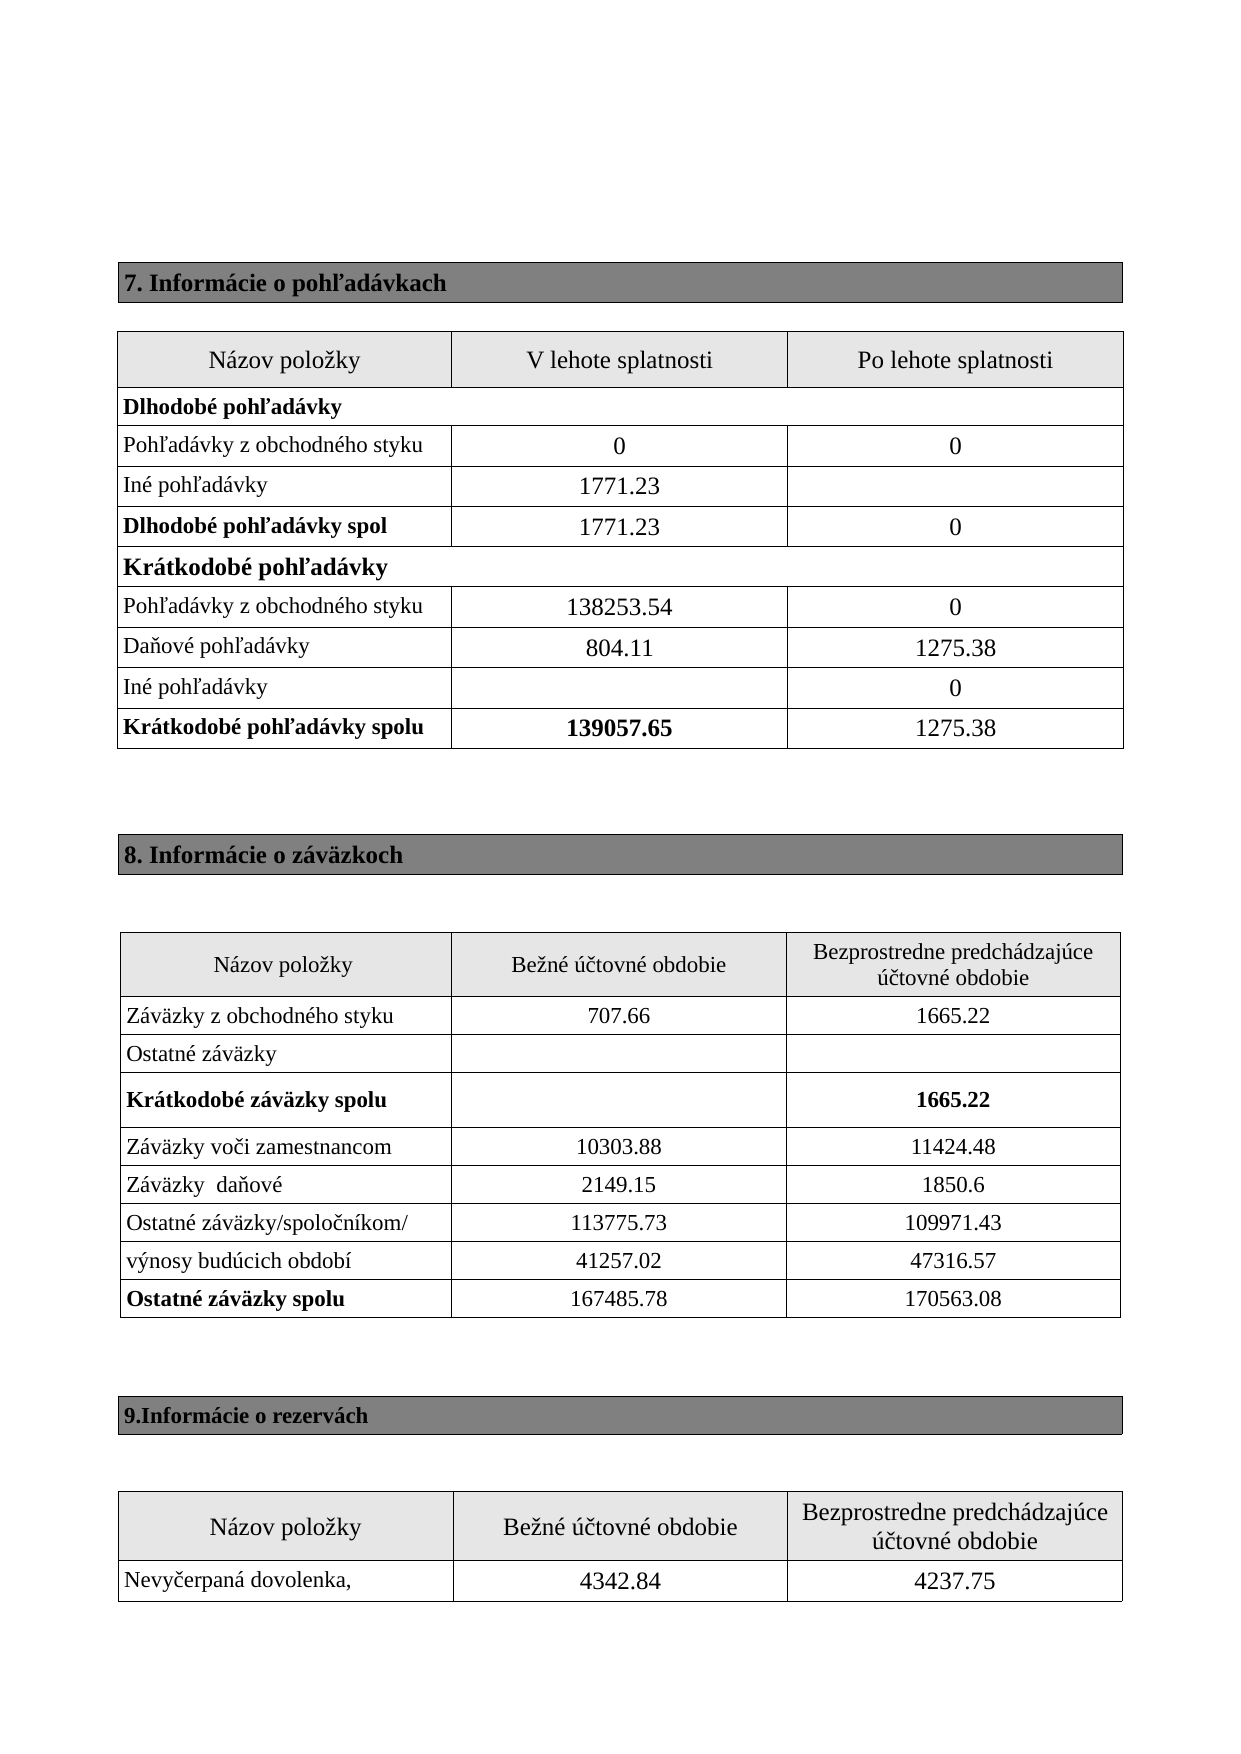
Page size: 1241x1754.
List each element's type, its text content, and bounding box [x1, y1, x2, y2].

table_cell 0 [452, 426, 787, 466]
table_cell Pohľadávky z obchodného styku [118, 587, 451, 627]
table_header Názov položky [121, 933, 451, 996]
table_cell [787, 1035, 1120, 1072]
table_cell 1665,22 [787, 1073, 1120, 1127]
table_cell Iné pohľadávky [118, 467, 451, 506]
table_cell výnosy budúcich období [121, 1242, 451, 1279]
table_header Bežné účtovné obdobie [454, 1492, 787, 1560]
table_cell Záväzky daňové [121, 1166, 451, 1203]
table_cell 170563,08 [787, 1280, 1120, 1317]
table_cell 804,11 [452, 628, 787, 667]
table_header 9.Informácie o rezervách [119, 1397, 1122, 1434]
table_header Bežné účtovné obdobie [452, 933, 786, 996]
table_cell 1275,38 [788, 628, 1123, 667]
table_cell 41257,02 [452, 1242, 786, 1279]
table_cell 10303,88 [452, 1128, 786, 1165]
table_cell 0 [788, 668, 1123, 707]
table_cell 4237,75 [788, 1561, 1122, 1601]
table_cell [452, 1035, 786, 1072]
table_cell Nevyčerpaná dovolenka, [119, 1561, 453, 1601]
table_cell 1665,22 [787, 997, 1120, 1034]
table_cell 139057,65 [452, 709, 787, 748]
table_cell Pohľadávky z obchodného styku [118, 426, 451, 466]
table_cell 1850,6 [787, 1166, 1120, 1203]
table_cell 113775,73 [452, 1204, 786, 1241]
table_cell [788, 467, 1123, 506]
table_cell Záväzky z obchodného styku [121, 997, 451, 1034]
table_cell 0 [788, 587, 1123, 627]
table_cell 11424,48 [787, 1128, 1120, 1165]
table_header 8. Informácie o záväzkoch [119, 835, 1122, 874]
table_cell 1771,23 [452, 467, 787, 506]
table_cell Iné pohľadávky [118, 668, 451, 707]
table_cell 4342,84 [454, 1561, 787, 1601]
table_cell 2149,15 [452, 1166, 786, 1203]
table_header Bezprostredne predchádzajúce účtovné obdobie [787, 933, 1120, 996]
table_cell Ostatné záväzky [121, 1035, 451, 1072]
table_cell [452, 668, 787, 707]
table_cell Dlhodobé pohľadávky [118, 388, 1123, 425]
table_header Názov položky [118, 332, 451, 387]
table_cell Dlhodobé pohľadávky spol [118, 507, 451, 546]
table_cell 167485,78 [452, 1280, 786, 1317]
table_cell Daňové pohľadávky [118, 628, 451, 667]
table_cell 0 [788, 426, 1123, 466]
table_cell 0 [788, 507, 1123, 546]
table_cell Krátkodobé záväzky spolu [121, 1073, 451, 1127]
table_header 7. Informácie o pohľadávkach [119, 263, 1122, 302]
table_cell 1771,23 [452, 507, 787, 546]
table_cell 109971,43 [787, 1204, 1120, 1241]
table_cell Záväzky voči zamestnancom [121, 1128, 451, 1165]
table_header Po lehote splatnosti [788, 332, 1123, 387]
table_cell Krátkodobé pohľadávky spolu [118, 709, 451, 748]
table_cell 138253,54 [452, 587, 787, 627]
table_header Názov položky [119, 1492, 453, 1560]
table_cell 707,66 [452, 997, 786, 1034]
table_header Bezprostredne predchádzajúce účtovné obdobie [788, 1492, 1122, 1560]
table_cell 1275,38 [788, 709, 1123, 748]
table_cell [452, 1073, 786, 1127]
table_cell Ostatné záväzky/spoločníkom/ [121, 1204, 451, 1241]
table_header V lehote splatnosti [452, 332, 787, 387]
table_cell 47316,57 [787, 1242, 1120, 1279]
table_cell Krátkodobé pohľadávky [118, 547, 1123, 586]
table_cell Ostatné záväzky spolu [121, 1280, 451, 1317]
